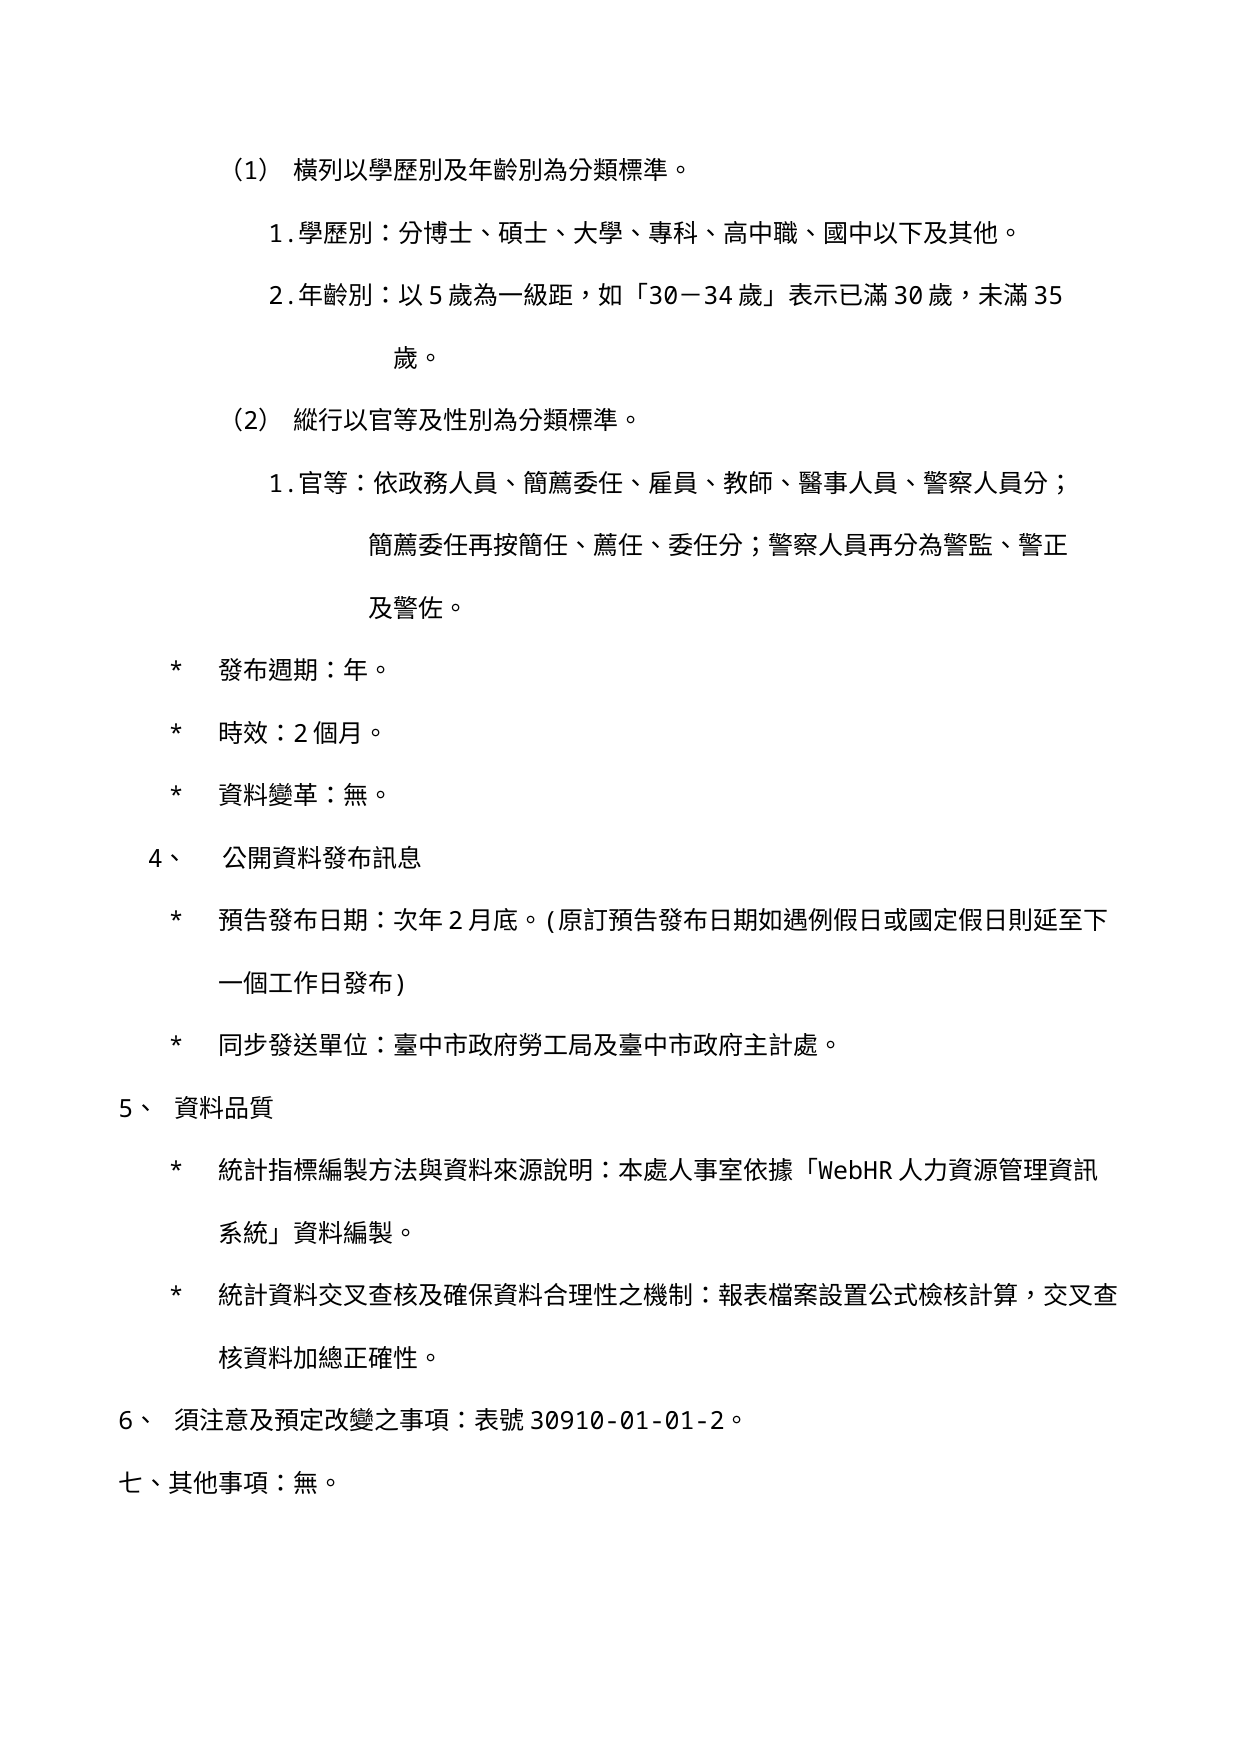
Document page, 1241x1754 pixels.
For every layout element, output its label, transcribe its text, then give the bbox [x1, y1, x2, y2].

list 橫列以學歷別及年齡別為分類標準。 [218, 127, 1122, 189]
text 歲。 [256, 314, 1122, 377]
list 統計資料交叉查核及確保資料合理性之機制：報表檔案設置公式檢核計算，交叉查核資料加總正確性。 [168, 1252, 1122, 1377]
list 統計指標編製方法與資料來源說明：本處人事室依據「WebHR人力資源管理資訊系統」資料編製。 [168, 1127, 1122, 1252]
list 預告發布日期：次年2月底。(原訂預告發布日期如遇例假日或國定假日則延至下一個工作日發布) [168, 877, 1122, 1002]
text 簡薦委任再按簡任、薦任、委任分；警察人員再分為警監、警正 [218, 502, 1122, 564]
list 縱行以官等及性別為分類標準。 [218, 377, 1122, 439]
list 時效：2個月。 [168, 689, 1122, 752]
list 資料變革：無。 [168, 752, 1122, 814]
text 七、其他事項：無。 [118, 1439, 1122, 1502]
list 資料品質 [118, 1064, 1122, 1127]
text 2.年齡別：以5歲為一級距，如「30－34歲」表示已滿30歲，未滿35 [256, 252, 1122, 314]
text 1.官等：依政務人員、簡薦委任、雇員、教師、醫事人員、警察人員分； [218, 439, 1122, 502]
list 公開資料發布訊息 [148, 814, 1122, 877]
list 須注意及預定改變之事項：表號30910-01-01-2。 [118, 1377, 1122, 1439]
list 發布週期：年。 [168, 627, 1122, 689]
text 1.學歷別：分博士、碩士、大學、專科、高中職、國中以下及其他。 [256, 189, 1122, 252]
text 及警佐。 [218, 564, 1122, 627]
list 同步發送單位：臺中市政府勞工局及臺中市政府主計處。 [168, 1002, 1122, 1064]
